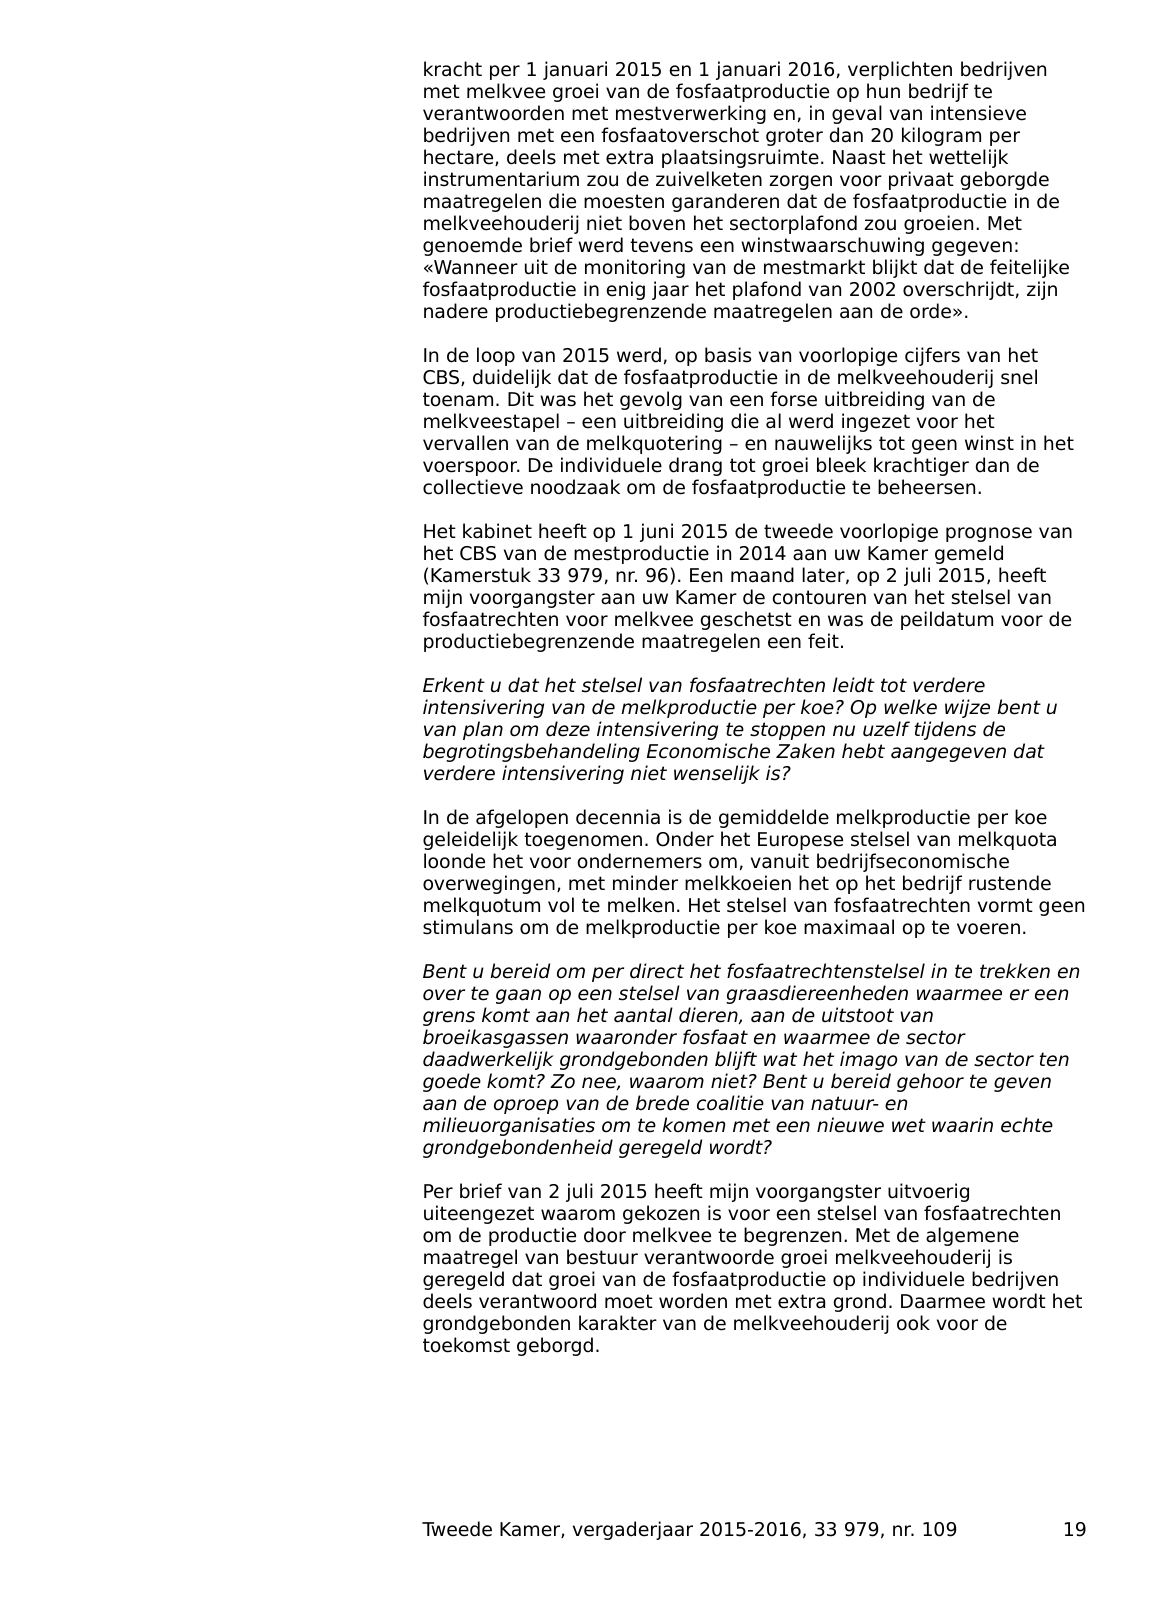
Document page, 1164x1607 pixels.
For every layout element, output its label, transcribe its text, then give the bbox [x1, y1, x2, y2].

text In de loop van 2015 werd, op basis van voorlopige cijfers van het CBS, duidelijk dat de fosfaatproductie in de melkveehouderij snel toenam. Dit was het gevolg van een forse uitbreiding van de melkveestapel – een uitbreiding die al werd ingezet voor het vervallen van de melkquotering – en nauwelijks tot geen winst in het voerspoor. De individuele drang tot groei bleek krachtiger dan de collectieve noodzaak om de fosfaatproductie te beheersen. [422, 345, 1087, 499]
text Per brief van 2 juli 2015 heeft mijn voorgangster uitvoerig uiteengezet waarom gekozen is voor een stelsel van fosfaatrechten om de productie door melkvee te begrenzen. Met de algemene maatregel van bestuur verantwoorde groei melkveehouderij is geregeld dat groei van de fosfaatproductie op individuele bedrijven deels verantwoord moet worden met extra grond. Daarmee wordt het grondgebonden karakter van de melkveehouderij ook voor de toekomst geborgd. [422, 1181, 1087, 1357]
text In de afgelopen decennia is de gemiddelde melkproductie per koe geleidelijk toegenomen. Onder het Europese stelsel van melkquota loonde het voor ondernemers om, vanuit bedrijfseconomische overwegingen, met minder melkkoeien het op het bedrijf rustende melkquotum vol te melken. Het stelsel van fosfaatrechten vormt geen stimulans om de melkproductie per koe maximaal op te voeren. [422, 807, 1087, 939]
text kracht per 1 januari 2015 en 1 januari 2016, verplichten bedrijven met melkvee groei van de fosfaatproductie op hun bedrijf te verantwoorden met mestverwerking en, in geval van intensieve bedrijven met een fosfaatoverschot groter dan 20 kilogram per hectare, deels met extra plaatsingsruimte. Naast het wettelijk instrumentarium zou de zuivelketen zorgen voor privaat geborgde maatregelen die moesten garanderen dat de fosfaatproductie in de melkveehouderij niet boven het sectorplafond zou groeien. Met genoemde brief werd tevens een winstwaarschuwing gegeven: «Wanneer uit de monitoring van de mestmarkt blijkt dat de feitelijke fosfaatproductie in enig jaar het plafond van 2002 overschrijdt, zijn nadere productiebegrenzende maatregelen aan de orde». [422, 59, 1087, 323]
text Het kabinet heeft op 1 juni 2015 de tweede voorlopige prognose van het CBS van de mestproductie in 2014 aan uw Kamer gemeld (Kamerstuk 33 979, nr. 96). Een maand later, op 2 juli 2015, heeft mijn voorgangster aan uw Kamer de contouren van het stelsel van fosfaatrechten voor melkvee geschetst en was de peildatum voor de productiebegrenzende maatregelen een feit. [422, 521, 1087, 653]
subtitle Bent u bereid om per direct het fosfaatrechtenstelsel in te trekken en over te gaan op een stelsel van graasdiereenheden waarmee er een grens komt aan het aantal dieren, aan de uitstoot van broeikasgassen waaronder fosfaat en waarmee de sector daadwerkelijk grondgebonden blijft wat het imago van de sector ten goede komt? Zo nee, waarom niet? Bent u bereid gehoor te geven aan de oproep van de brede coalitie van natuur- en milieuorganisaties om te komen met een nieuwe wet waarin echte grondgebondenheid geregeld wordt? [422, 961, 1087, 1159]
subtitle Erkent u dat het stelsel van fosfaatrechten leidt tot verdere intensivering van de melkproductie per koe? Op welke wijze bent u van plan om deze intensivering te stoppen nu uzelf tijdens de begrotingsbehandeling Economische Zaken hebt aangegeven dat verdere intensivering niet wenselijk is? [422, 675, 1087, 785]
